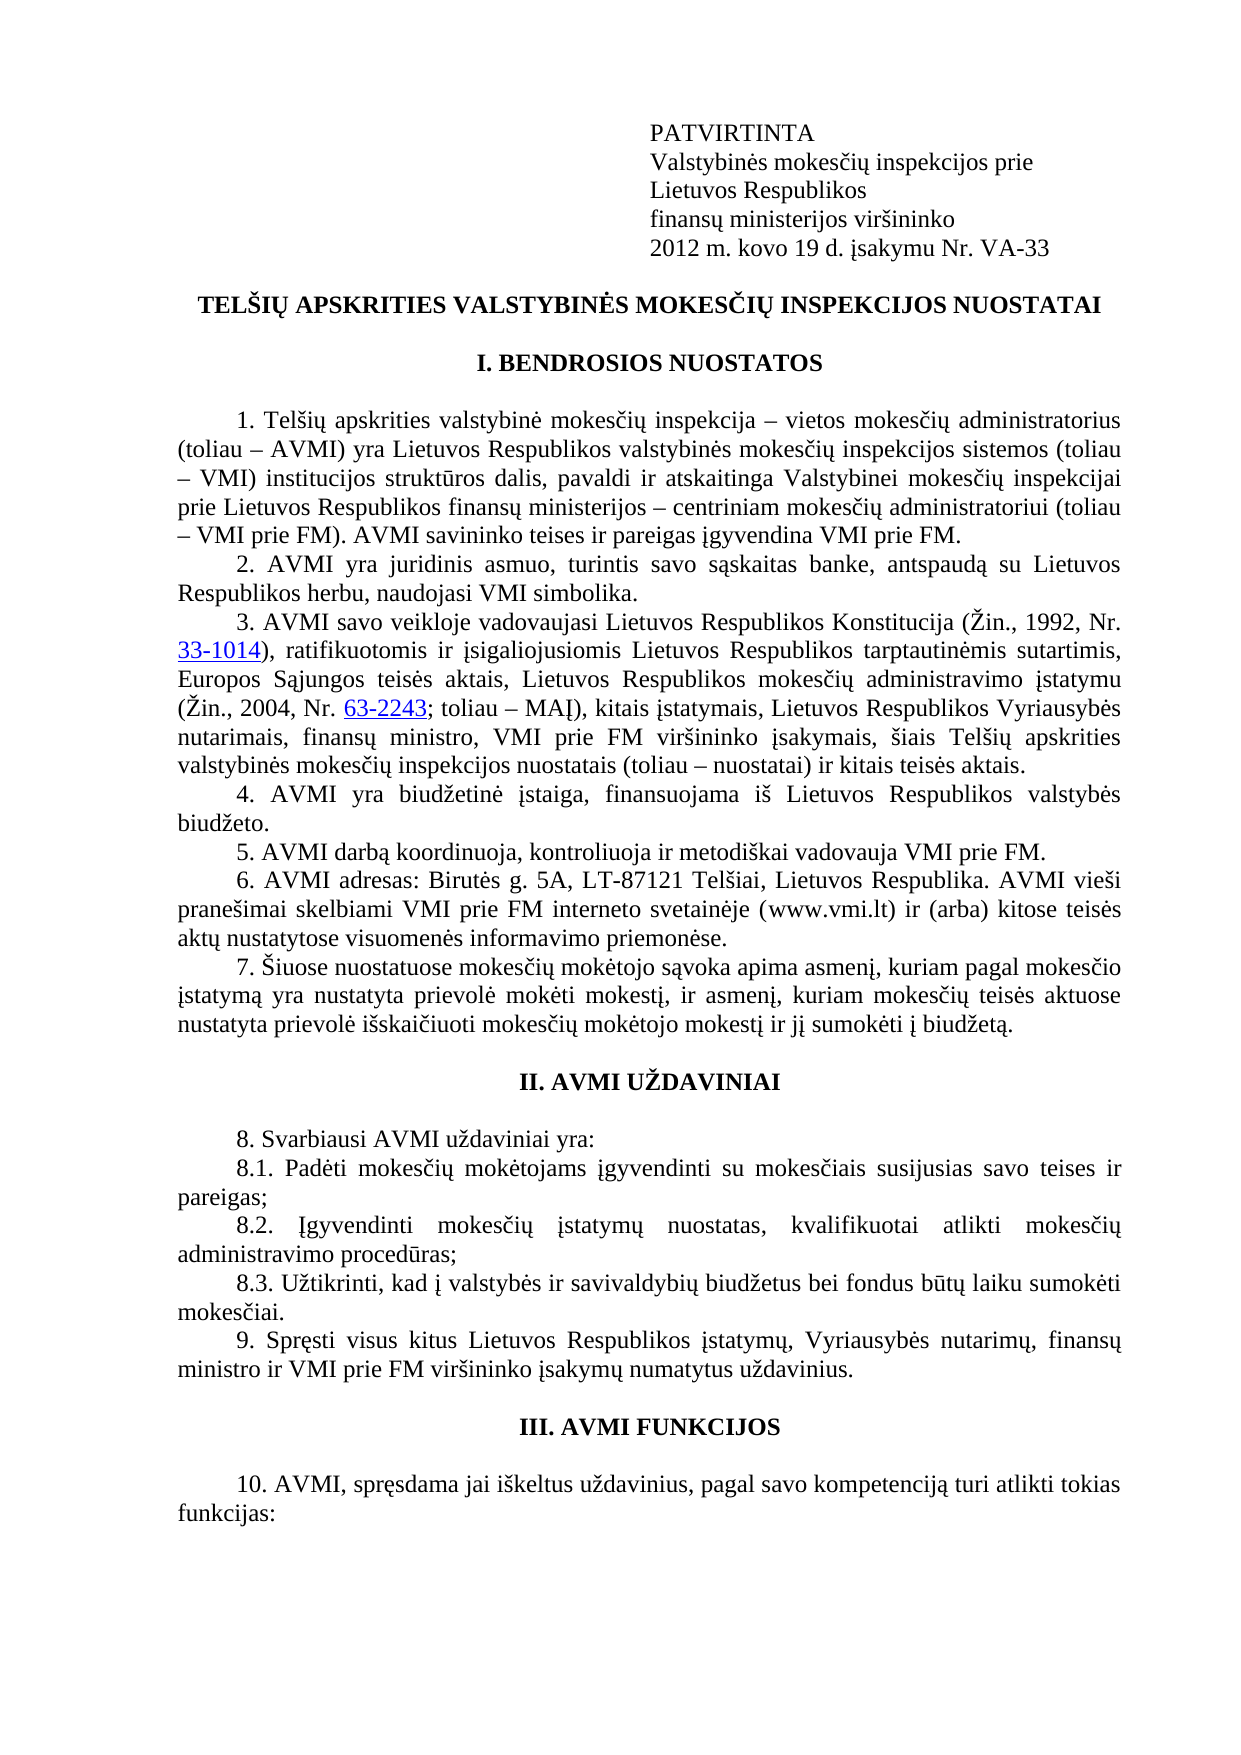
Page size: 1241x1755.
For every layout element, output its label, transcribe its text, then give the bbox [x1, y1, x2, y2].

text 8. Svarbiausi AVMI uždaviniai yra: [177, 1124, 1122, 1153]
text finansų ministerijos viršininko [649, 204, 1122, 233]
text 10. AVMI, spręsdama jai iškeltus uždavinius, pagal savo kompetenciją turi atlikti tokias funkcijas: [177, 1469, 1122, 1527]
text 8.2. Įgyvendinti mokesčių įstatymų nuostatas, kvalifikuotai atlikti mokesčių administravimo procedūras; [177, 1211, 1122, 1268]
text 4. AVMI yra biudžetinė įstaiga, finansuojama iš Lietuvos Respublikos valstybės biudžeto. [177, 779, 1122, 837]
text Valstybinės mokesčių inspekcijos prie [649, 147, 1122, 176]
text 1. Telšių apskrities valstybinė mokesčių inspekcija – vietos mokesčių administratorius (toliau – AVMI) yra Lietuvos Respublikos valstybinės mokesčių inspekcijos sistemos (toliau – VMI) institucijos struktūros dalis, pavaldi ir atskaitinga Valstybinei mokesčių inspekcijai prie Lietuvos Respublikos finansų ministerijos – centriniam mokesčių administratoriui (toliau – VMI prie FM). AVMI savininko teises ir pareigas įgyvendina VMI prie FM. [177, 406, 1122, 549]
text 6. AVMI adresas: Birutės g. 5A, LT-87121 Telšiai, Lietuvos Respublika. AVMI vieši pranešimai skelbiami VMI prie FM interneto svetainėje (www.vmi.lt) ir (arba) kitose teisės aktų nustatytose visuomenės informavimo priemonėse. [177, 866, 1122, 952]
text PATVIRTINTA [649, 118, 1122, 147]
text 2. AVMI yra juridinis asmuo, turintis savo sąskaitas banke, antspaudą su Lietuvos Respublikos herbu, naudojasi VMI simbolika. [177, 549, 1122, 607]
text 7. Šiuose nuostatuose mokesčių mokėtojo sąvoka apima asmenį, kuriam pagal mokesčio įstatymą yra nustatyta prievolė mokėti mokestį, ir asmenį, kuriam mokesčių teisės aktuose nustatyta prievolė išskaičiuoti mokesčių mokėtojo mokestį ir jį sumokėti į biudžetą. [177, 952, 1122, 1038]
text III. AVMI FUNKCIJOS [177, 1412, 1122, 1441]
text 9. Spręsti visus kitus Lietuvos Respublikos įstatymų, Vyriausybės nutarimų, finansų ministro ir VMI prie FM viršininko įsakymų numatytus uždavinius. [177, 1326, 1122, 1383]
text 3. AVMI savo veikloje vadovaujasi Lietuvos Respublikos Konstitucija (Žin., 1992, Nr. 33-1014), ratifikuotomis ir įsigaliojusiomis Lietuvos Respublikos tarptautinėmis sutartimis, Europos Sąjungos teisės aktais, Lietuvos Respublikos mokesčių administravimo įstatymu (Žin., 2004, Nr. 63-2243; toliau – MAĮ), kitais įstatymais, Lietuvos Respublikos Vyriausybės nutarimais, finansų ministro, VMI prie FM viršininko įsakymais, šiais Telšių apskrities valstybinės mokesčių inspekcijos nuostatais (toliau – nuostatai) ir kitais teisės aktais. [177, 607, 1122, 779]
text Lietuvos Respublikos [649, 176, 1122, 204]
text II. AVMI UŽDAVINIAI [177, 1067, 1122, 1096]
text TELŠIŲ APSKRITIES VALSTYBINĖS MOKESČIŲ INSPEKCIJOS NUOSTATAI [177, 291, 1122, 319]
text I. BENDROSIOS NUOSTATOS [177, 348, 1122, 377]
text 2012 m. kovo 19 d. įsakymu Nr. VA-33 [649, 233, 1122, 262]
text 5. AVMI darbą koordinuoja, kontroliuoja ir metodiškai vadovauja VMI prie FM. [177, 837, 1122, 866]
text 8.1. Padėti mokesčių mokėtojams įgyvendinti su mokesčiais susijusias savo teises ir pareigas; [177, 1153, 1122, 1211]
text 8.3. Užtikrinti, kad į valstybės ir savivaldybių biudžetus bei fondus būtų laiku sumokėti mokesčiai. [177, 1268, 1122, 1326]
